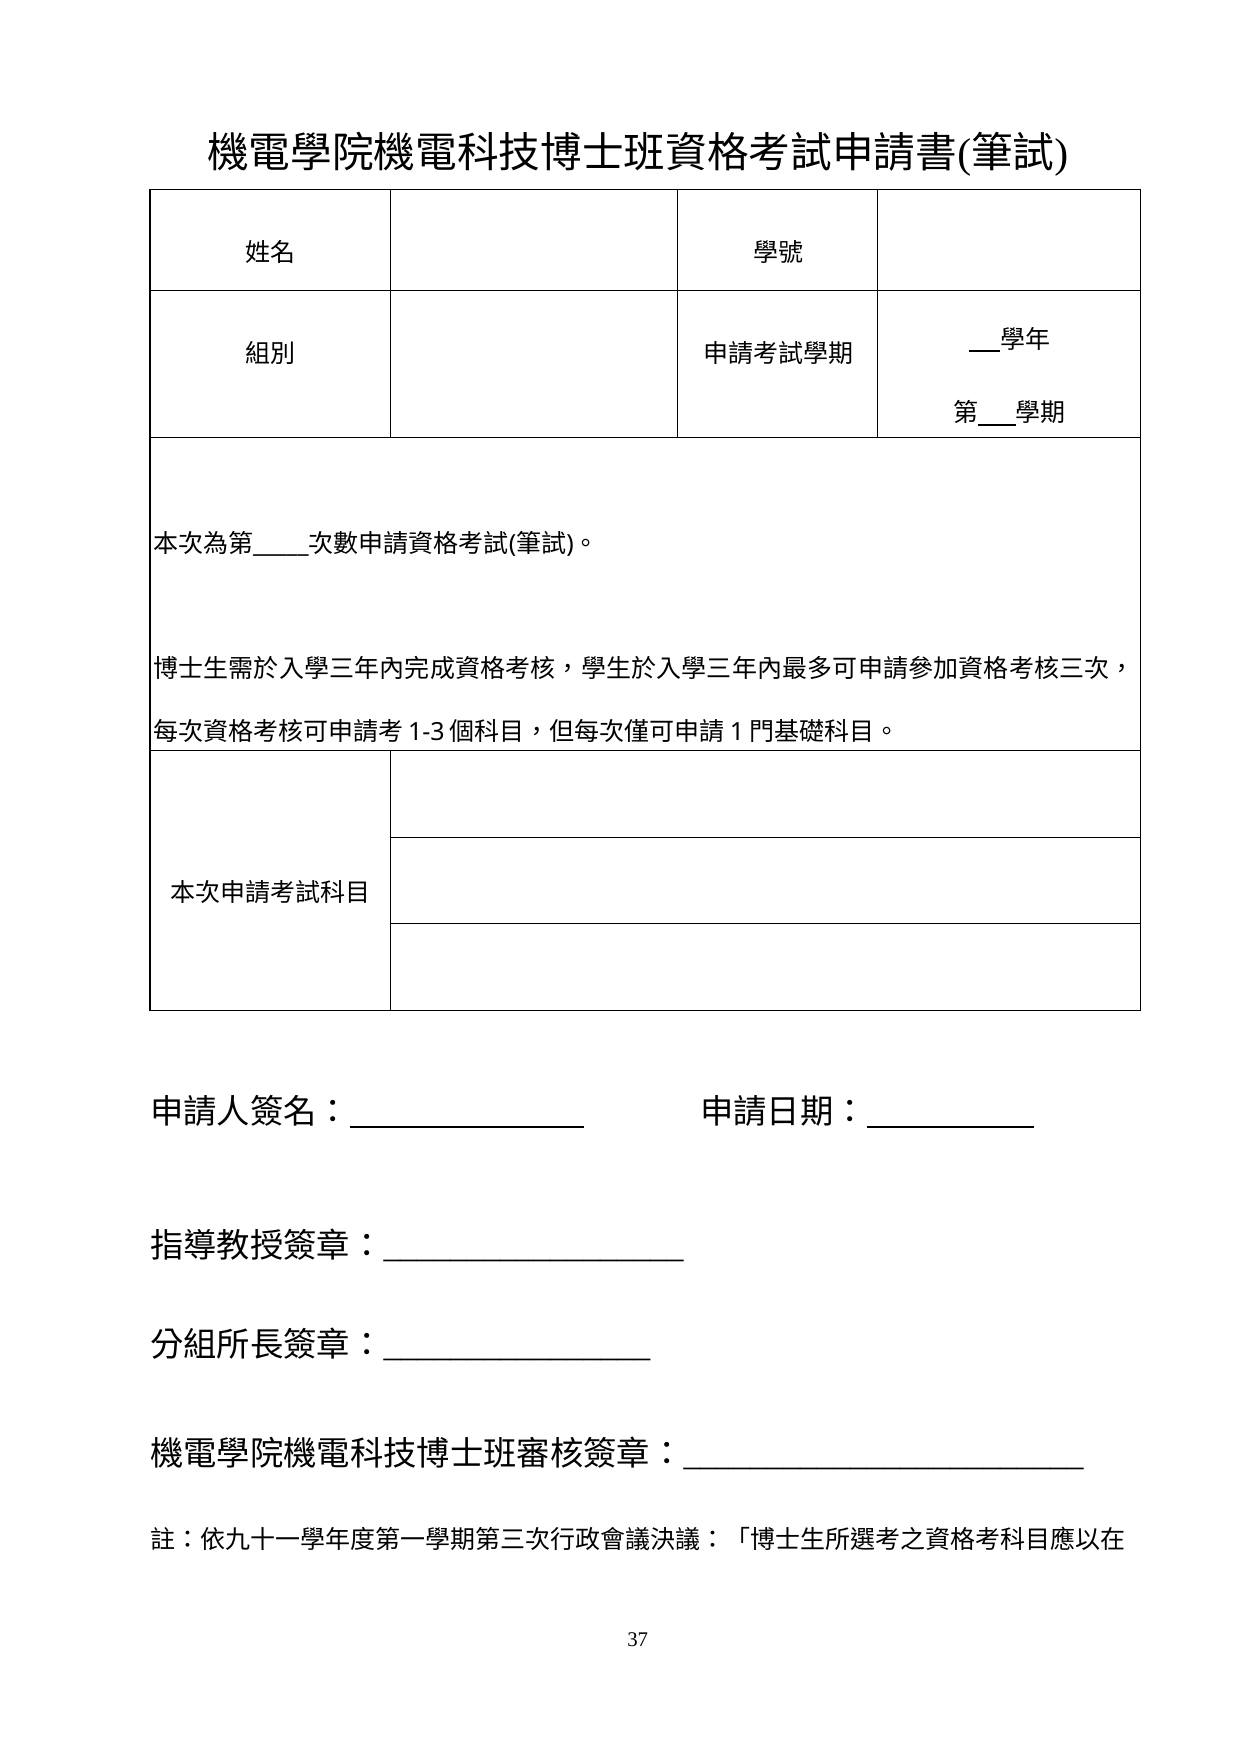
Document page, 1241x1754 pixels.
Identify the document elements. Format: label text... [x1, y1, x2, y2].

table_header 學號 [678, 190, 877, 290]
table_cell 申請考試學期 [678, 291, 877, 437]
text 註：依九十一學年度第一學期第三次行政會議決議：「博士生所選考之資格考科目應以在 [150, 1496, 1125, 1559]
text 申請人簽名： 申請日期： [150, 1067, 1125, 1129]
table_cell 學年 第 學期 [878, 291, 1140, 437]
table_header [878, 190, 1140, 290]
table_header 姓名 [151, 190, 390, 290]
table_cell 組別 [151, 291, 390, 437]
table_cell 本次為第_____次數申請資格考試(筆試)。 博士生需於入學三年內完成資格考核，學生於入學三年內最多可申請參加資格考核三次，每次資格考核可申請考1-3個科目，但每次僅可申請1門基礎科目。 [151, 438, 1140, 750]
table_cell 本次申請考試科目 [151, 751, 390, 1010]
text 指導教授簽章：__________________ [150, 1201, 1125, 1264]
table_cell [391, 751, 1140, 837]
table_cell [391, 838, 1140, 923]
table_cell [391, 924, 1140, 1010]
text 分組所長簽章：________________ [150, 1295, 1125, 1372]
text 機電學院機電科技博士班審核簽章：________________________ [150, 1403, 1125, 1481]
table_header [391, 190, 677, 290]
text 機電學院機電科技博士班資格考試申請書(筆試) [150, 108, 1125, 170]
table_cell [391, 291, 677, 437]
